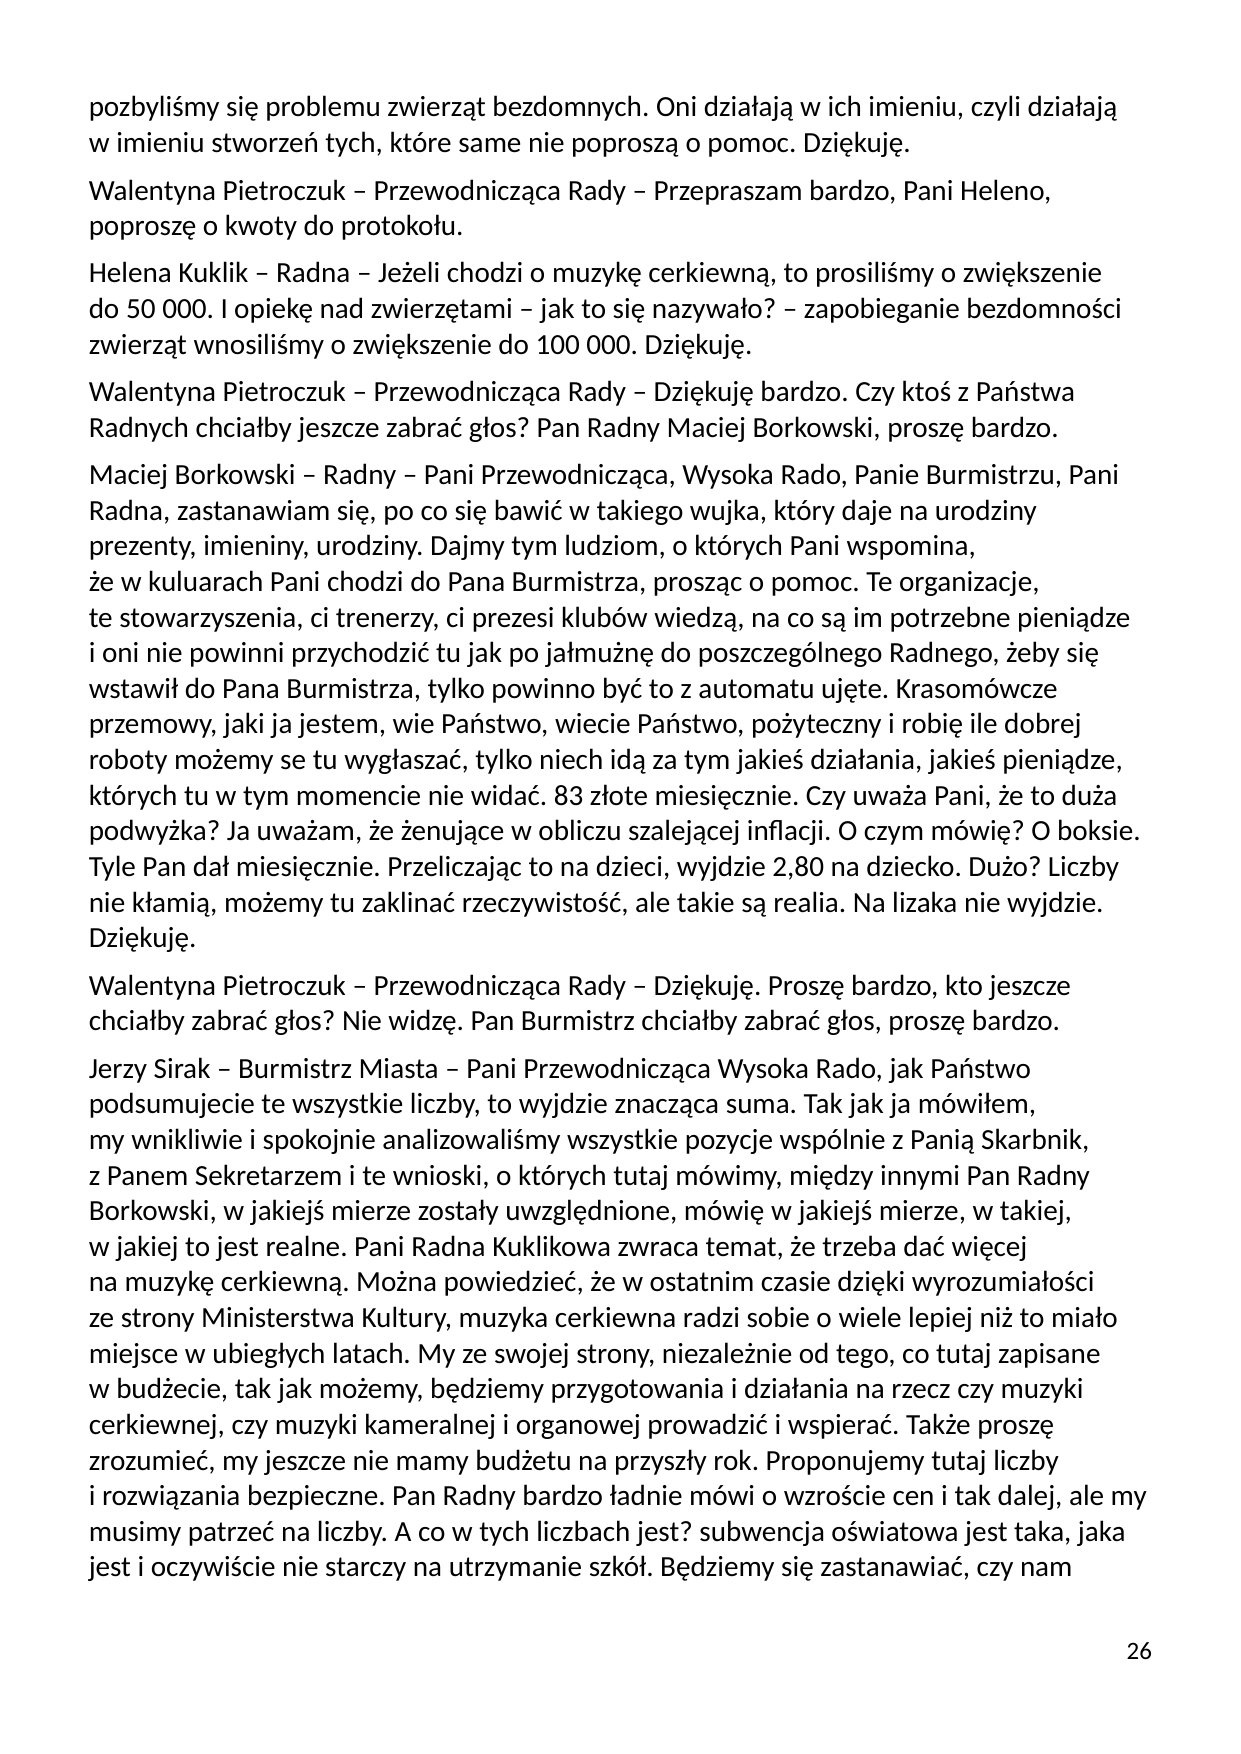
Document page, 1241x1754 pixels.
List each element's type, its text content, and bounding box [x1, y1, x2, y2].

text Walentyna Pietroczuk – Przewodnicząca Rady – Dziękuję. Proszę bardzo, kto jeszcze chciałby zabrać głos? Nie widzę. Pan Burmistrz chciałby zabrać głos, proszę bardzo. [88, 967, 1152, 1038]
text Helena Kuklik – Radna – Jeżeli chodzi o muzykę cerkiewną, to prosiliśmy o zwiększenie do 50 000. I opiekę nad zwierzętami – jak to się nazywało? – zapobieganie bezdomności zwierząt wnosiliśmy o zwiększenie do 100 000. Dziękuję. [88, 254, 1152, 361]
text Walentyna Pietroczuk – Przewodnicząca Rady – Dziękuję bardzo. Czy ktoś z Państwa Radnych chciałby jeszcze zabrać głos? Pan Radny Maciej Borkowski, proszę bardzo. [88, 373, 1152, 444]
text Maciej Borkowski – Radny – Pani Przewodnicząca, Wysoka Rado, Panie Burmistrzu, Pani Radna, zastanawiam się, po co się bawić w takiego wujka, który daje na urodziny prezenty, imieniny, urodziny. Dajmy tym ludziom, o których Pani wspomina, że w kuluarach Pani chodzi do Pana Burmistrza, prosząc o pomoc. Te organizacje, te stowarzyszenia, ci trenerzy, ci prezesi klubów wiedzą, na co są im potrzebne pieniądze i oni nie powinni przychodzić tu jak po jałmużnę do poszczególnego Radnego, żeby się wstawił do Pana Burmistrza, tylko powinno być to z automatu ujęte. Krasomówcze przemowy, jaki ja jestem, wie Państwo, wiecie Państwo, pożyteczny i robię ile dobrej roboty możemy se tu wygłaszać, tylko niech idą za tym jakieś działania, jakieś pieniądze, których tu w tym momencie nie widać. 83 złote miesięcznie. Czy uważa Pani, że to duża podwyżka? Ja uważam, że żenujące w obliczu szalejącej inflacji. O czym mówię? O boksie. Tyle Pan dał miesięcznie. Przeliczając to na dzieci, wyjdzie 2,80 na dziecko. Dużo? Liczby nie kłamią, możemy tu zaklinać rzeczywistość, ale takie są realia. Na lizaka nie wyjdzie. Dziękuję. [88, 456, 1152, 955]
text Walentyna Pietroczuk – Przewodnicząca Rady – Przepraszam bardzo, Pani Heleno, poproszę o kwoty do protokołu. [88, 172, 1152, 243]
text Jerzy Sirak – Burmistrz Miasta – Pani Przewodnicząca Wysoka Rado, jak Państwo podsumujecie te wszystkie liczby, to wyjdzie znacząca suma. Tak jak ja mówiłem, my wnikliwie i spokojnie analizowaliśmy wszystkie pozycje wspólnie z Panią Skarbnik, z Panem Sekretarzem i te wnioski, o których tutaj mówimy, między innymi Pan Radny Borkowski, w jakiejś mierze zostały uwzględnione, mówię w jakiejś mierze, w takiej, w jakiej to jest realne. Pani Radna Kuklikowa zwraca temat, że trzeba dać więcej na muzykę cerkiewną. Można powiedzieć, że w ostatnim czasie dzięki wyrozumiałości ze strony Ministerstwa Kultury, muzyka cerkiewna radzi sobie o wiele lepiej niż to miało miejsce w ubiegłych latach. My ze swojej strony, niezależnie od tego, co tutaj zapisane w budżecie, tak jak możemy, będziemy przygotowania i działania na rzecz czy muzyki cerkiewnej, czy muzyki kameralnej i organowej prowadzić i wspierać. Także proszę zrozumieć, my jeszcze nie mamy budżetu na przyszły rok. Proponujemy tutaj liczby i rozwiązania bezpieczne. Pan Radny bardzo ładnie mówi o wzroście cen i tak dalej, ale my musimy patrzeć na liczby. A co w tych liczbach jest? subwencja oświatowa jest taka, jaka jest i oczywiście nie starczy na utrzymanie szkół. Będziemy się zastanawiać, czy nam [88, 1050, 1152, 1584]
text pozbyliśmy się problemu zwierząt bezdomnych. Oni działają w ich imieniu, czyli działają w imieniu stworzeń tych, które same nie poproszą o pomoc. Dziękuję. [88, 88, 1152, 160]
